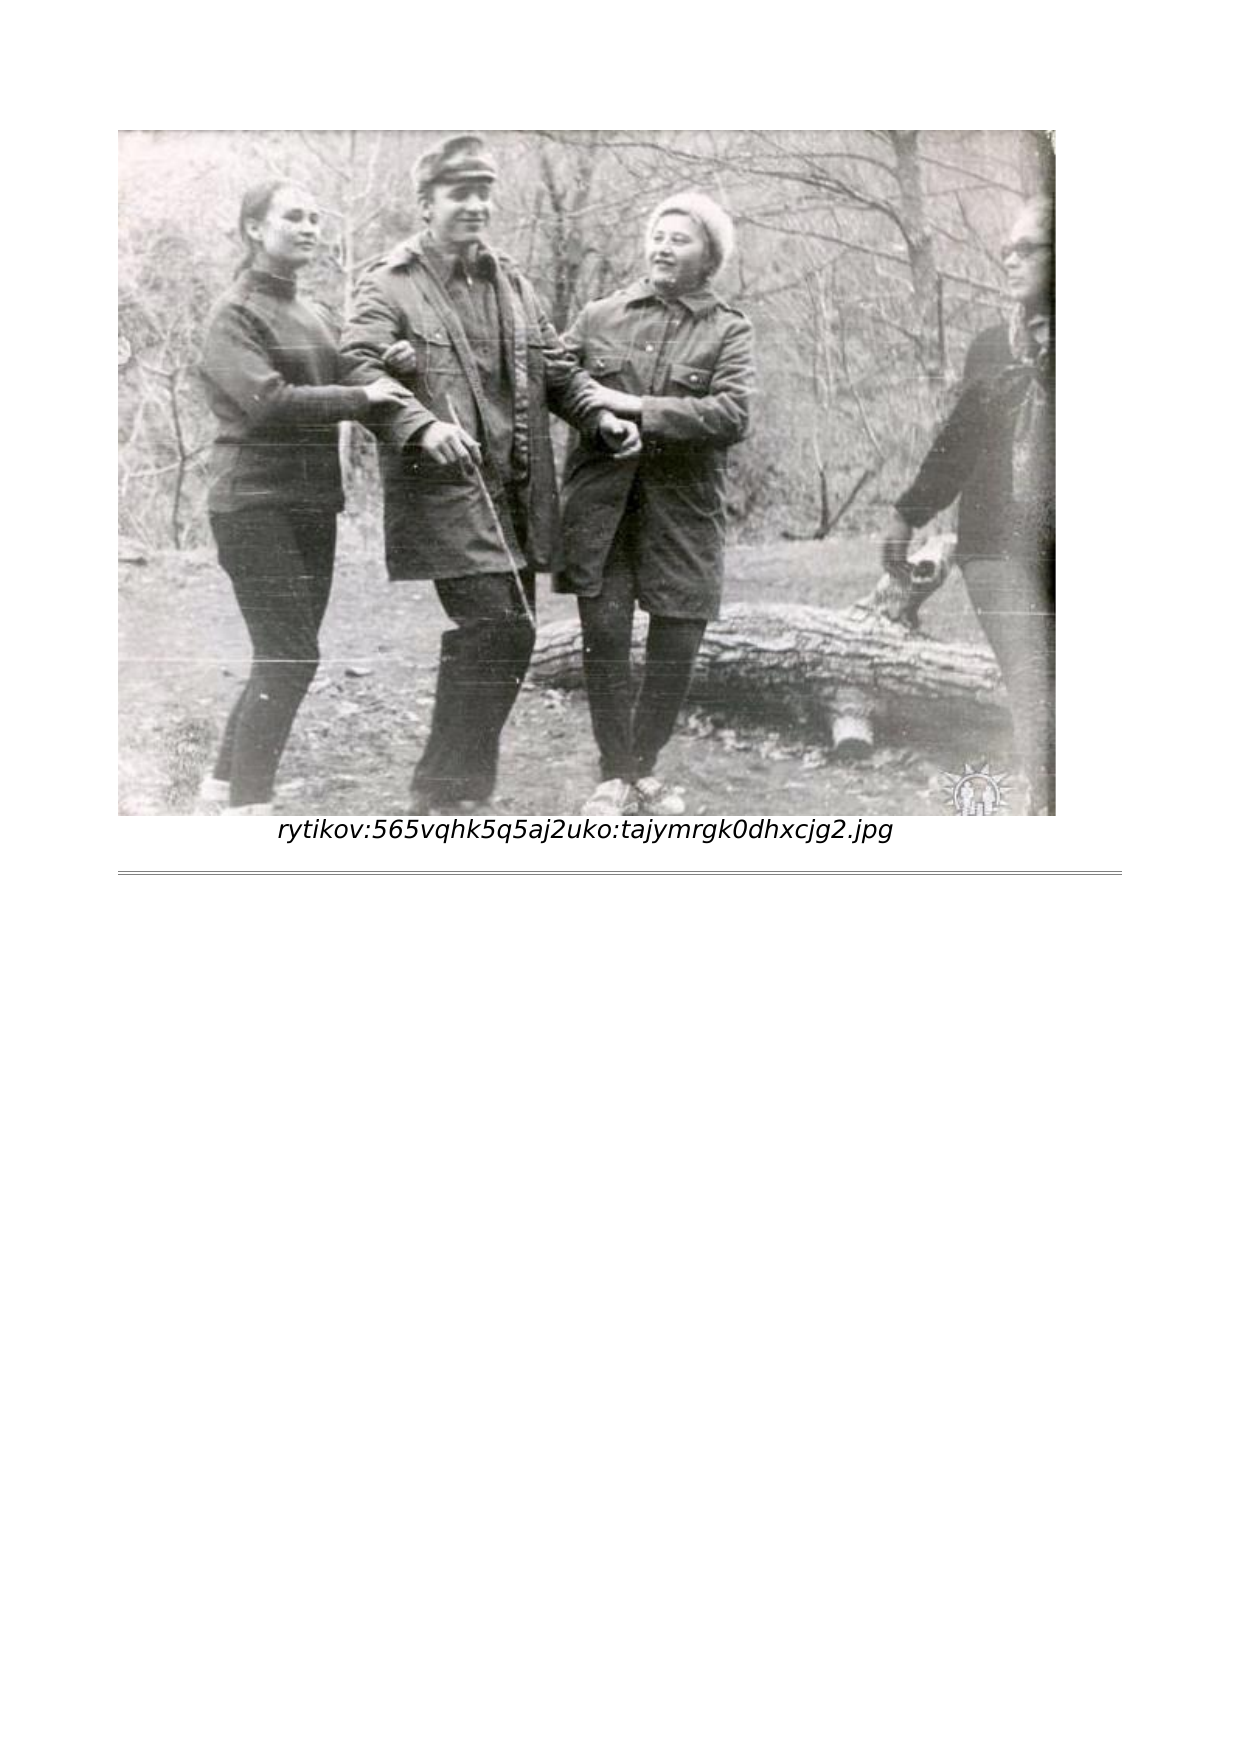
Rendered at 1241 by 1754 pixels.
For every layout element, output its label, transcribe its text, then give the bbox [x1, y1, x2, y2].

text rytikov:565vqhk5q5aj2uko:tajymrgk0dhxcjg2.jpg [118, 816, 1056, 844]
picture [118, 130, 1056, 816]
